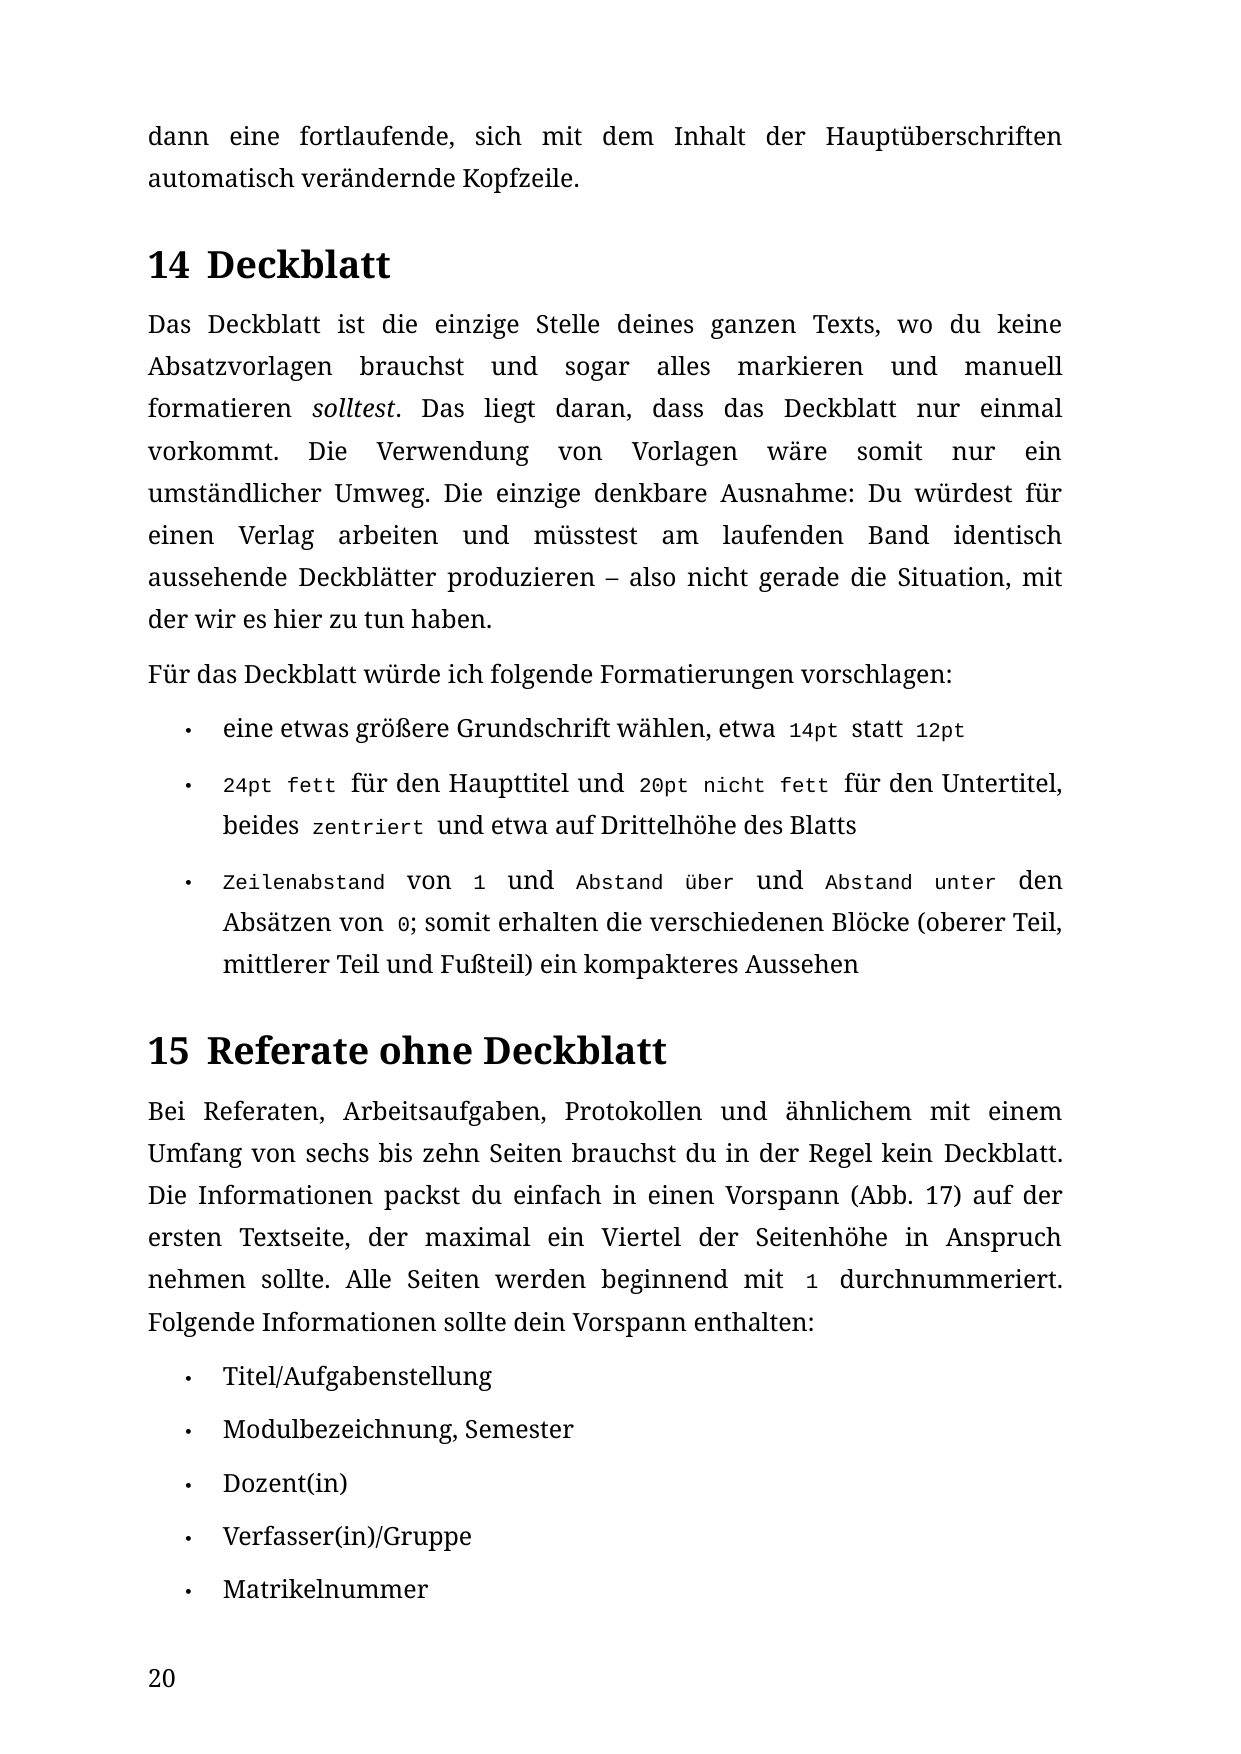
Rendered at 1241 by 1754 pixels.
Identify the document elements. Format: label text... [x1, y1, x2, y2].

list Matrikelnummer [185, 1572, 1063, 1606]
text Bei Referaten, Arbeitsaufgaben, Protokollen und ähnlichem mit einem Umfang von sechs bis zehn Seiten brauchst du in der Regel kein Deckblatt. Die Informationen packst du einfach in einen Vorspann (Abb. 17) auf der ersten Textseite, der maximal ein Viertel der Seitenhöhe in Anspruch nehmen sollte. Alle Seiten werden beginnend mit 1 durchnummeriert. Folgende Informationen sollte dein Vorspann enthalten: [148, 1093, 1063, 1338]
text Für das Deckblatt würde ich folgende Formatierungen vorschlagen: [148, 657, 1063, 691]
list Titel/Aufgabenstellung [185, 1359, 1063, 1393]
subtitle Referate ohne Deckblatt [148, 1024, 1063, 1076]
list Dozent(in) [185, 1465, 1063, 1499]
list 24pt fett für den Haupttitel und 20pt nicht fett für den Untertitel, beides zentriert und etwa auf Drittelhöhe des Blatts [185, 766, 1063, 842]
list Zeilenabstand von 1 und Abstand über und Abstand unter den Absätzen von 0; somit erhalten die verschiedenen Blöcke (oberer Teil, mittlerer Teil und Fußteil) ein kompakteres Aussehen [185, 862, 1063, 981]
text Das Deckblatt ist die einzige Stelle deines ganzen Texts, wo du keine Absatzvorlagen brauchst und sogar alles markieren und manuell formatieren solltest. Das liegt daran, dass das Deckblatt nur einmal vorkommt. Die Verwendung von Vorlagen wäre somit nur ein umständlicher Umweg. Die einzige denkbare Ausnahme: Du würdest für einen Verlag arbeiten und müsstest am laufenden Band identisch aussehende Deckblätter produzieren – also nicht gerade die Situation, mit der wir es hier zu tun haben. [148, 307, 1063, 636]
list eine etwas größere Grundschrift wählen, etwa 14pt statt 12pt [185, 711, 1063, 745]
subtitle Deckblatt [148, 238, 1063, 289]
text dann eine fortlaufende, sich mit dem Inhalt der Hauptüberschriften automatisch verändernde Kopfzeile. [148, 118, 1063, 194]
list Modulbezeichnung, Semester [185, 1412, 1063, 1446]
list Verfasser(in)/Gruppe [185, 1518, 1063, 1552]
